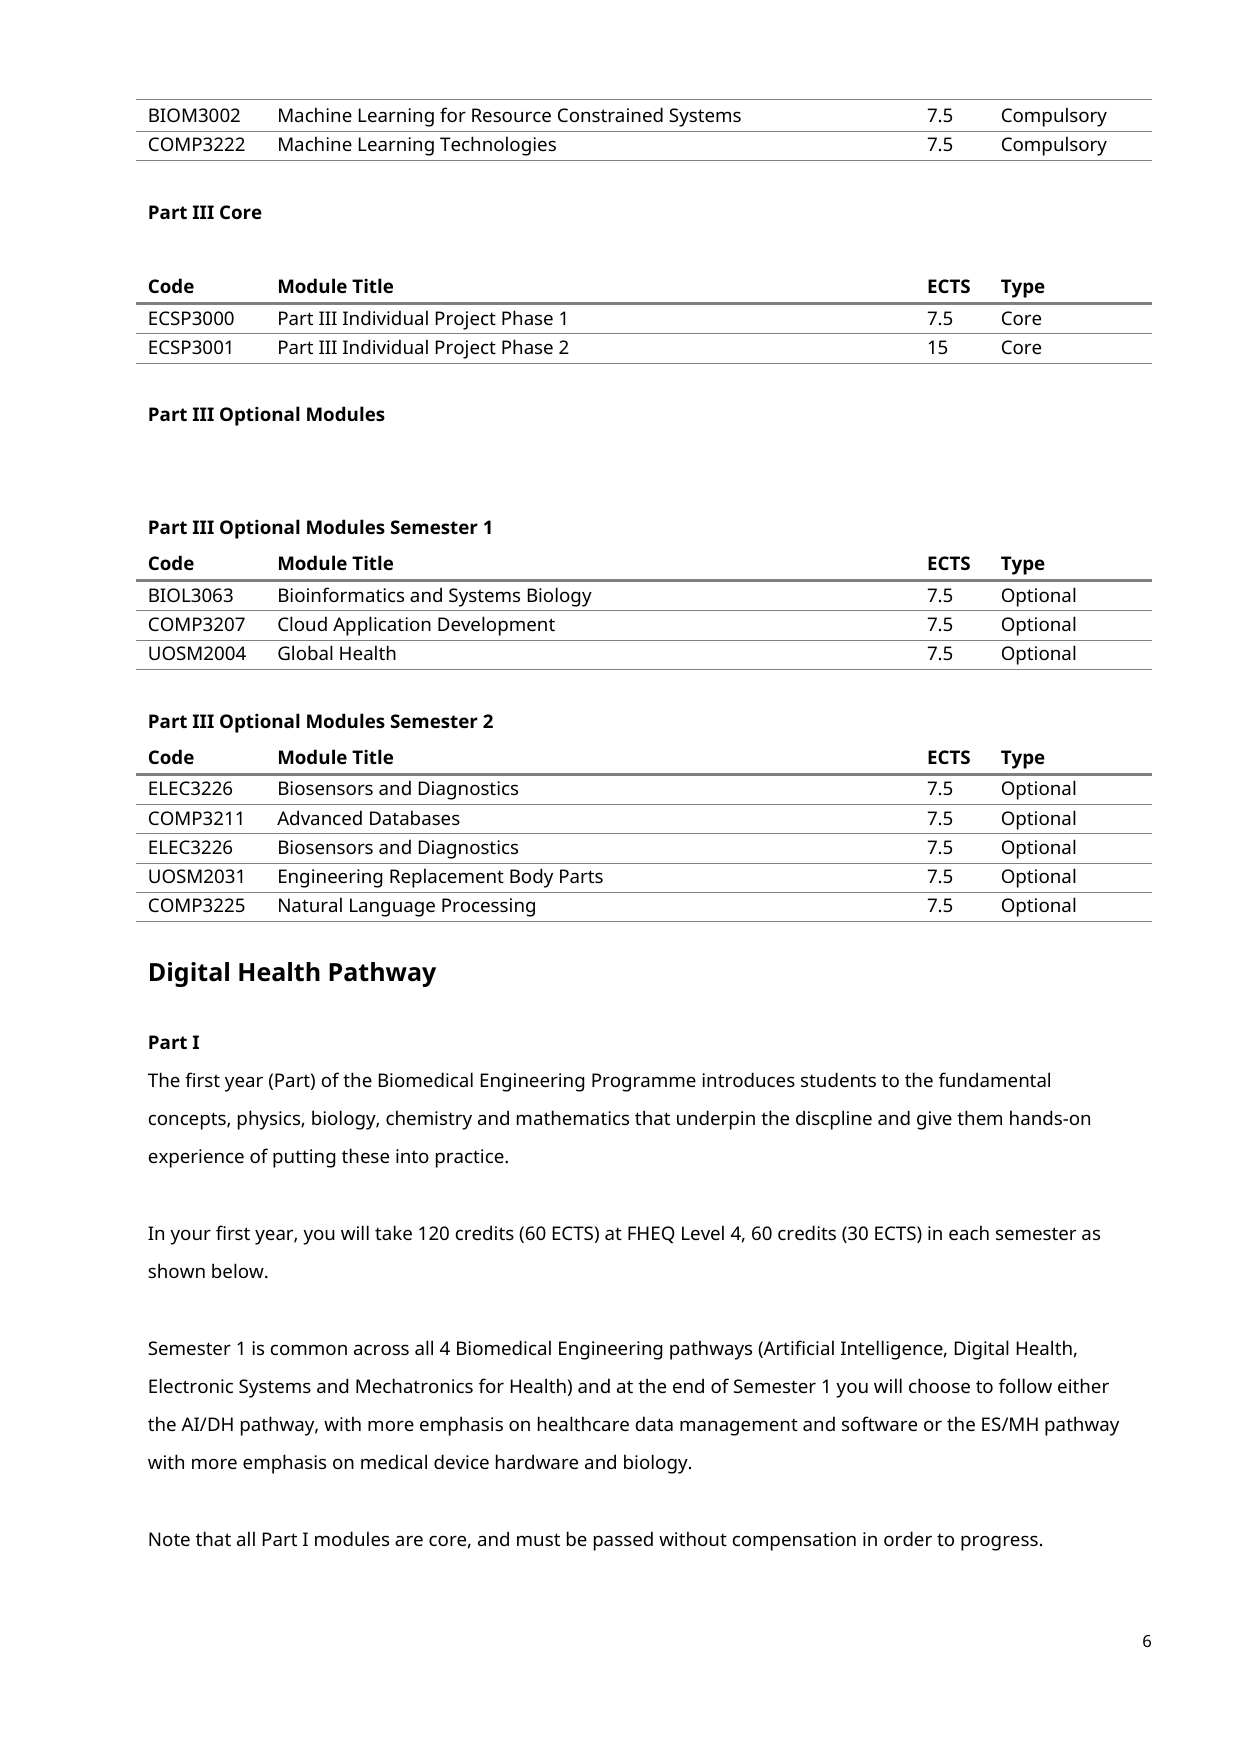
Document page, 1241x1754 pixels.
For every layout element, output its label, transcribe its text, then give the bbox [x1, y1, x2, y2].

table_cell Digital Health Pathway [136, 922, 1152, 991]
table_cell Code [136, 274, 266, 302]
table_cell Part III Individual Project Phase 2 [266, 334, 916, 362]
table_cell Compulsory [989, 100, 1152, 131]
table_cell Code [136, 744, 266, 773]
table_cell 7.5 [916, 611, 989, 639]
table_cell Part III Individual Project Phase 1 [266, 305, 916, 333]
table_cell 7.5 [916, 893, 989, 921]
table_cell Machine Learning Technologies [266, 132, 916, 160]
table_cell Part III Optional Modules Semester 2 [136, 670, 1152, 744]
table_cell Code [136, 551, 266, 579]
table_cell ECTS [916, 551, 989, 579]
table_cell UOSM2004 [136, 641, 266, 669]
table_cell Part I The first year (Part) of the Biomedical Engineering Programme introduces students to the fundamental concepts, physics, biology, chemistry and mathematics that underpin the discpline and give them hands-on experience of putting these into practice. In your first year, you will take 120 credits (60 ECTS) at FHEQ Level 4, 60 credits (30 ECTS) in each semester as shown below. Semester 1 is common across all 4 Biomedical Engineering pathways (Artificial Intelligence, Digital Health, Electronic Systems and Mechatronics for Health) and at the end of Semester 1 you will choose to follow either the AI/DH pathway, with more emphasis on healthcare data management and software or the ES/MH pathway with more emphasis on medical device hardware and biology. Note that all Part I modules are core, and must be passed without compensation in order to progress. [136, 991, 1152, 1605]
table_cell Core [989, 334, 1152, 362]
table_cell Optional [989, 805, 1152, 833]
table_cell Bioinformatics and Systems Biology [266, 582, 916, 610]
table_cell Optional [989, 864, 1152, 892]
table_cell Type [989, 274, 1152, 302]
table_cell 7.5 [916, 776, 989, 804]
table_cell 7.5 [916, 305, 989, 333]
table_cell Part III Optional Modules [136, 364, 1152, 476]
table_cell ECTS [916, 744, 989, 773]
table_cell Optional [989, 582, 1152, 610]
table_cell 7.5 [916, 582, 989, 610]
table_cell Type [989, 551, 1152, 579]
table_cell ECTS [916, 274, 989, 302]
table_cell 15 [916, 334, 989, 362]
table_cell Advanced Databases [266, 805, 916, 833]
table_cell Cloud Application Development [266, 611, 916, 639]
table_cell Optional [989, 776, 1152, 804]
table_cell Optional [989, 834, 1152, 862]
table_cell Part III Optional Modules Semester 1 [136, 476, 1152, 551]
table_cell Engineering Replacement Body Parts [266, 864, 916, 892]
table_cell UOSM2031 [136, 864, 266, 892]
table_cell Optional [989, 893, 1152, 921]
table_cell Type [989, 744, 1152, 773]
table_cell ECSP3000 [136, 305, 266, 333]
table_cell Natural Language Processing [266, 893, 916, 921]
table_cell ELEC3226 [136, 776, 266, 804]
table_cell Biosensors and Diagnostics [266, 834, 916, 862]
table_cell BIOM3002 [136, 100, 266, 131]
table_cell 7.5 [916, 100, 989, 131]
table_cell Compulsory [989, 132, 1152, 160]
table_cell 7.5 [916, 834, 989, 862]
table_cell Core [989, 305, 1152, 333]
table_cell COMP3207 [136, 611, 266, 639]
table_cell 7.5 [916, 805, 989, 833]
table_cell 7.5 [916, 864, 989, 892]
table_cell 7.5 [916, 641, 989, 669]
table_cell COMP3211 [136, 805, 266, 833]
table_cell 7.5 [916, 132, 989, 160]
table_cell BIOL3063 [136, 582, 266, 610]
table_cell COMP3225 [136, 893, 266, 921]
table_cell Global Health [266, 641, 916, 669]
table_cell ELEC3226 [136, 834, 266, 862]
table_cell Optional [989, 611, 1152, 639]
table_cell Module Title [266, 551, 916, 579]
table_cell Module Title [266, 274, 916, 302]
table_cell ECSP3001 [136, 334, 266, 362]
table_cell Optional [989, 641, 1152, 669]
table_cell Module Title [266, 744, 916, 773]
table_cell COMP3222 [136, 132, 266, 160]
table_cell Biosensors and Diagnostics [266, 776, 916, 804]
table_cell Machine Learning for Resource Constrained Systems [266, 100, 916, 131]
table_cell Part III Core [136, 161, 1152, 274]
